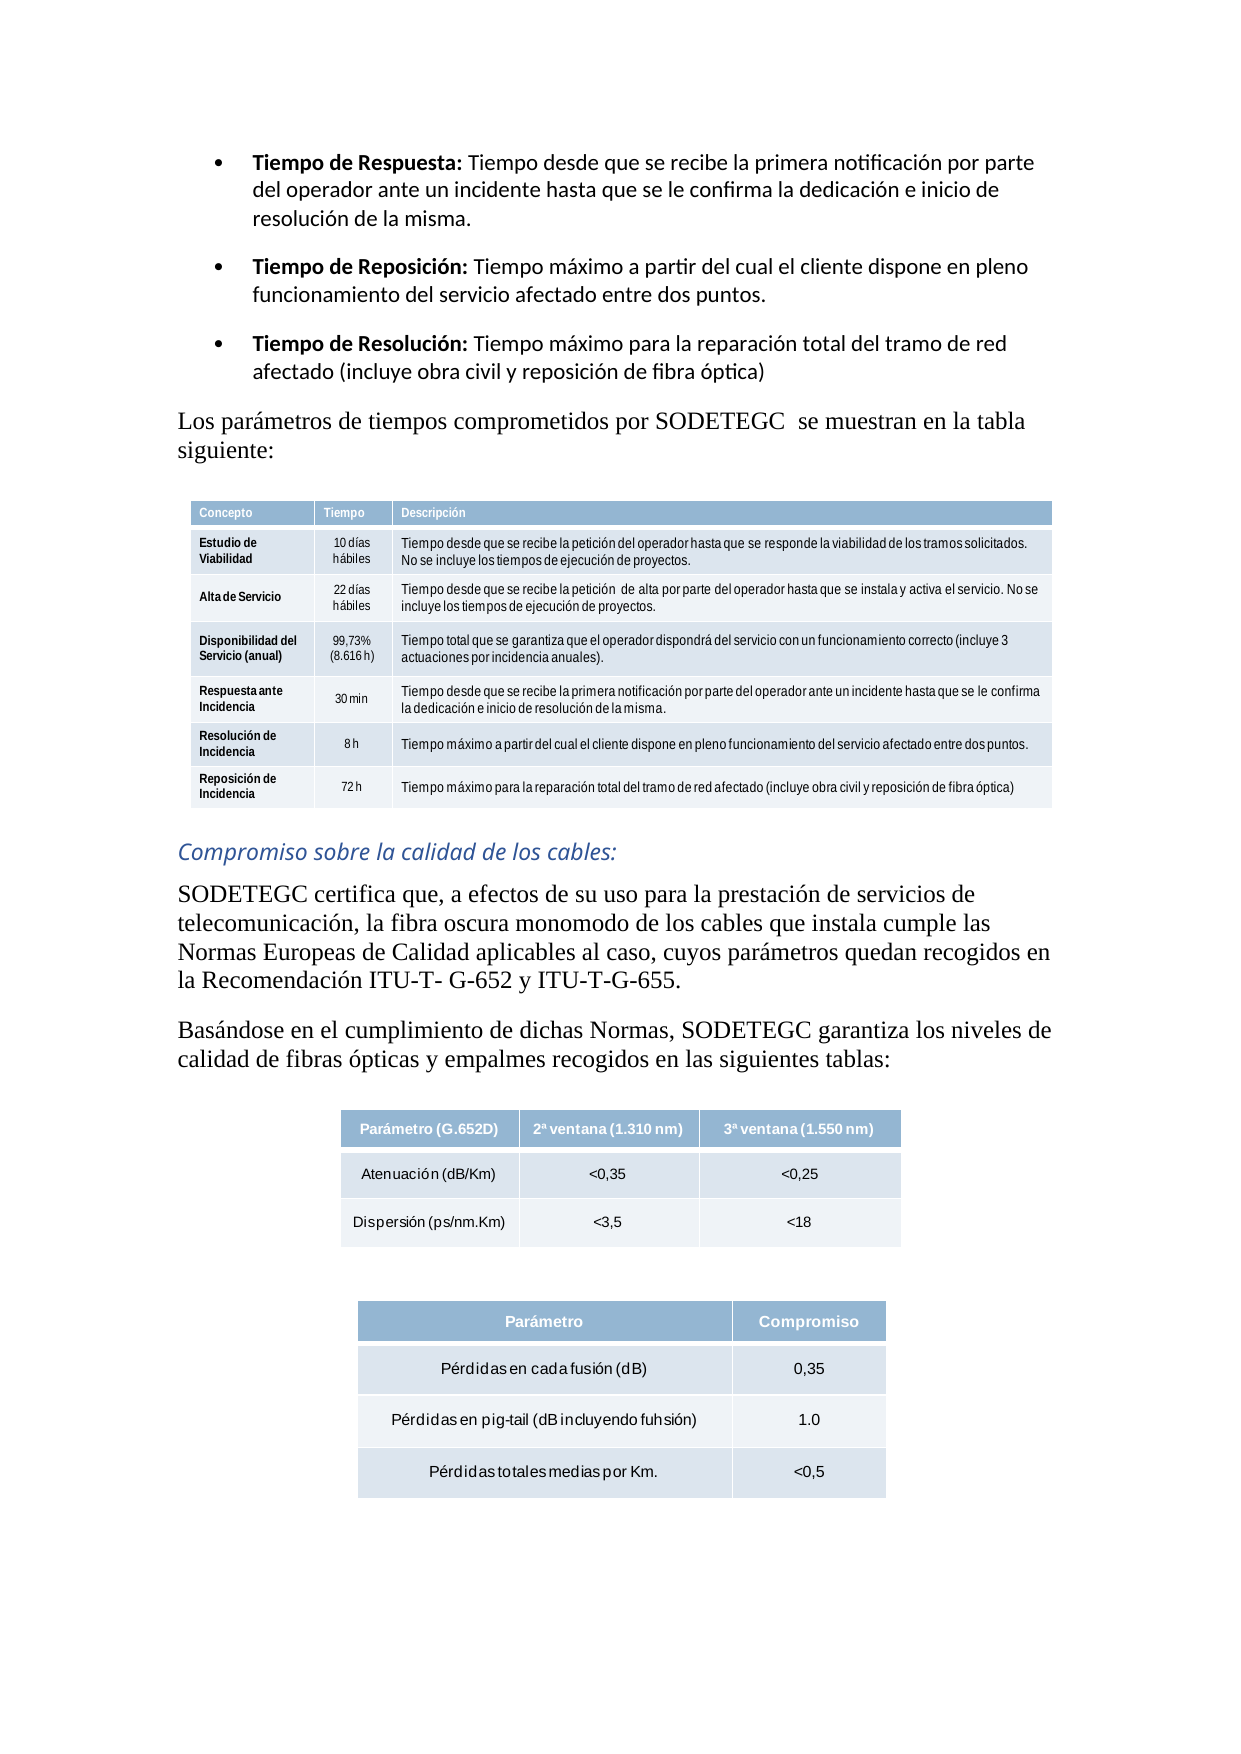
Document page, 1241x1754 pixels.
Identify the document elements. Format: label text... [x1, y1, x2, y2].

text Los parámetros de tiempos comprometidos por SODETEGC se muestran en la tabla siguiente: [177, 406, 1063, 464]
text SODETEGC certifica que, a efectos de su uso para la prestación de servicios de telecomunicación, la fibra oscura monomodo de los cables que instala cumple las Normas Europeas de Calidad aplicables al caso, cuyos parámetros quedan recogidos en la Recomendación ITU-T- G-652 y ITU-T-G-655. [177, 879, 1063, 994]
list Tiempo de Resolución: Tiempo máximo para la reparación total del tramo de red afectado (incluye obra civil y reposición de fibra óptica) [215, 329, 1063, 385]
list Tiempo de Reposición: Tiempo máximo a partir del cual el cliente dispone en pleno funcionamiento del servicio afectado entre dos puntos. [215, 252, 1063, 308]
list Tiempo de Respuesta: Tiempo desde que se recibe la primera notificación por parte del operador ante un incidente hasta que se le confirma la dedicación e inicio de resolución de la misma. [215, 148, 1063, 232]
text Basándose en el cumplimiento de dichas Normas, SODETEGC garantiza los niveles de calidad de fibras ópticas y empalmes recogidos en las siguientes tablas: [177, 1015, 1063, 1073]
subtitle Compromiso sobre la calidad de los cables: [177, 836, 1063, 867]
